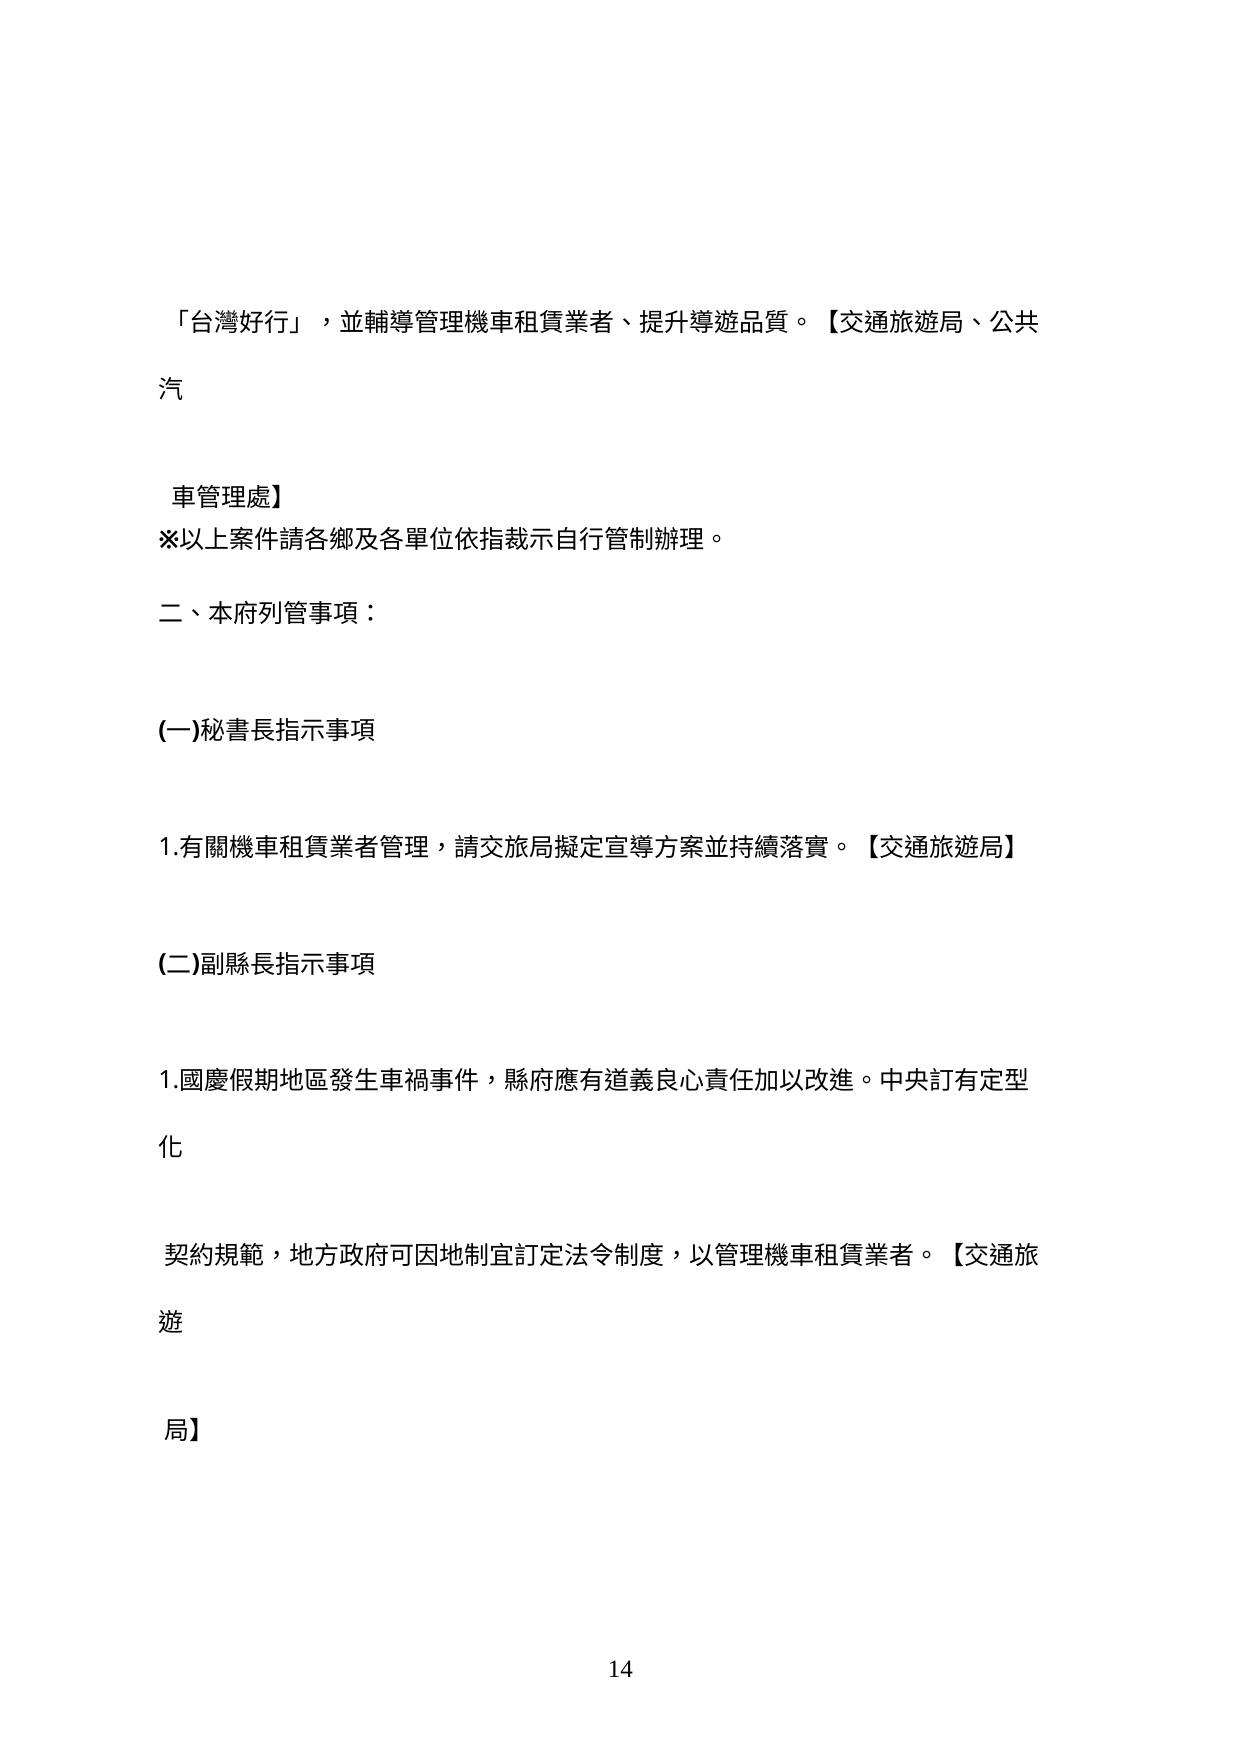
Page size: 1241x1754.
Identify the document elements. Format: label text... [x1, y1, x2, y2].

text (一)秘書長指示事項 [158, 689, 1053, 748]
text 1.國慶假期地區發生車禍事件，縣府應有道義良心責任加以改進。中央訂有定型化 [158, 1039, 1053, 1165]
text 二、本府列管事項： [158, 593, 1053, 629]
text 契約規範，地方政府可因地制宜訂定法令制度，以管理機車租賃業者。【交通旅遊 [158, 1214, 1053, 1340]
text 「台灣好行」，並輔導管理機車租賃業者、提升導遊品質。【交通旅遊局、公共汽 [158, 281, 1053, 406]
text (二)副縣長指示事項 [158, 923, 1053, 981]
text 1.有關機車租賃業者管理，請交旅局擬定宣導方案並持續落實。【交通旅遊局】 [158, 806, 1053, 864]
text ※以上案件請各鄉及各單位依指裁示自行管制辦理。 [158, 520, 1053, 556]
text 局】 [158, 1389, 1053, 1448]
text 車管理處】 [158, 456, 1053, 514]
